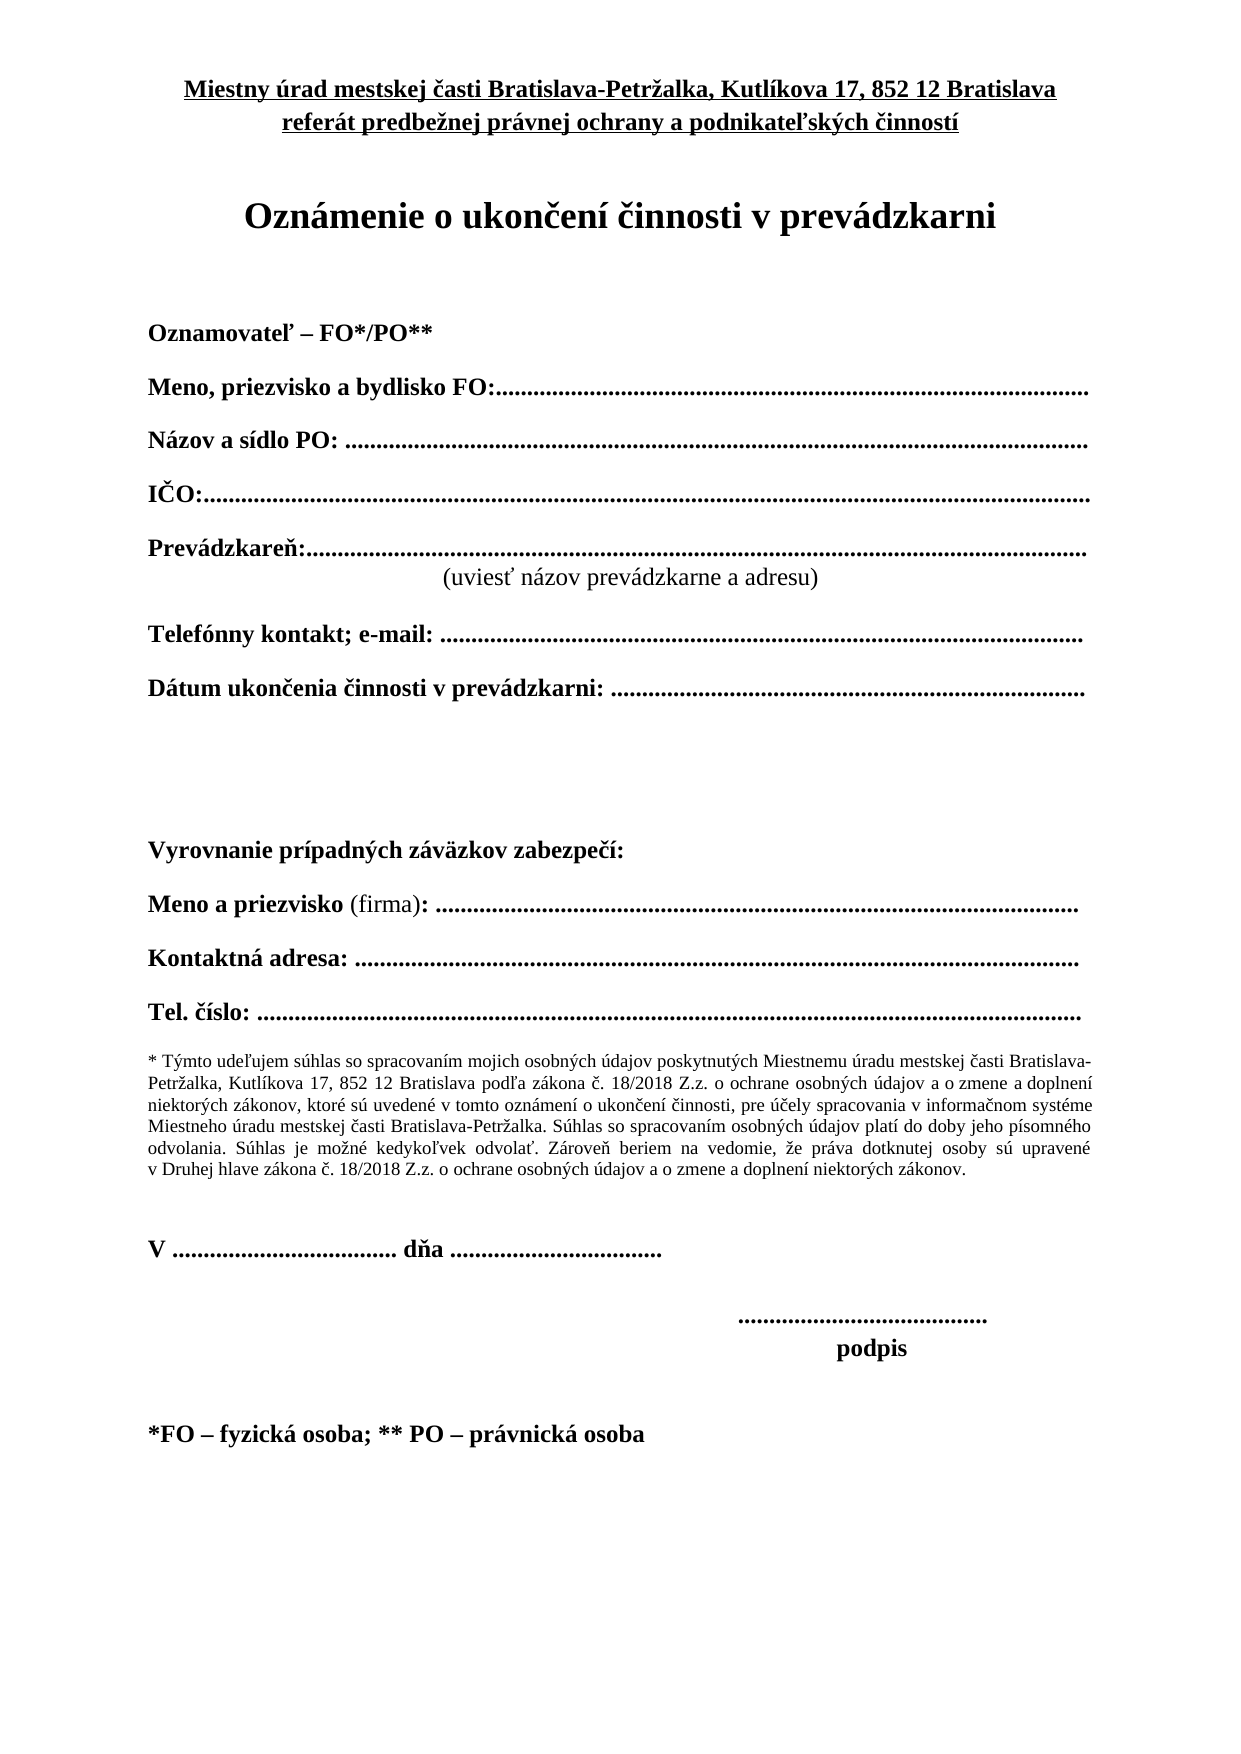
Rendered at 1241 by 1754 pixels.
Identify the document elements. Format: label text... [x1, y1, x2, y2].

text ........................................ [148, 1300, 1093, 1328]
text Prevádzkareň:............................................................................................................................. [148, 533, 1093, 562]
text *FO – fyzická osoba; ** PO – právnická osoba [148, 1419, 1093, 1448]
text Oznamovateľ – FO*/PO** [148, 318, 1093, 347]
text Miestny úrad mestskej časti Bratislava-Petržalka, Kutlíkova 17, 852 12 Bratislava [148, 74, 1093, 102]
text podpis [148, 1333, 1093, 1361]
text Oznámenie o ukončení činnosti v prevádzkarni [148, 194, 1093, 237]
text Meno, priezvisko a bydlisko FO:............................................................................................... [148, 372, 1093, 401]
text Telefónny kontakt; e-mail: ....................................................................................................... [148, 619, 1093, 648]
text V .................................... dňa .................................. [148, 1234, 1093, 1262]
text IČO:.............................................................................................................................................. [148, 479, 1093, 508]
text Meno a priezvisko (firma): ....................................................................................................... [148, 889, 1093, 918]
text Vyrovnanie prípadných záväzkov zabezpečí: [148, 835, 1093, 864]
text Tel. číslo: .................................................................................................................................... [148, 997, 1093, 1025]
text Kontaktná adresa: .................................................................................................................... [148, 943, 1093, 971]
text referát predbežnej právnej ochrany a podnikateľských činností [148, 107, 1093, 136]
text Názov a sídlo PO: ....................................................................................................................... [148, 426, 1093, 454]
text (uviesť názov prevádzkarne a adresu) [369, 562, 1093, 591]
text Dátum ukončenia činnosti v prevádzkarni: ............................................................................ [148, 673, 1093, 702]
text * Týmto udeľujem súhlas so spracovaním mojich osobných údajov poskytnutých Miestnemu úradu mestskej časti Bratislava-Petržalka, Kutlíkova 17, 852 12 Bratislava podľa zákona č. 18/2018 Z.z. o ochrane osobných údajov a o zmene a doplnení niektorých zákonov, ktoré sú uvedené v tomto oznámení o ukončení činnosti, pre účely spracovania v informačnom systéme Miestneho úradu mestskej časti Bratislava-Petržalka. Súhlas so spracovaním osobných údajov platí do doby jeho písomného odvolania. Súhlas je možné kedykoľvek odvolať. Zároveň beriem na vedomie, že práva dotknutej osoby sú upravené v Druhej hlave zákona č. 18/2018 Z.z. o ochrane osobných údajov a o zmene a doplnení niektorých zákonov. [148, 1050, 1093, 1180]
